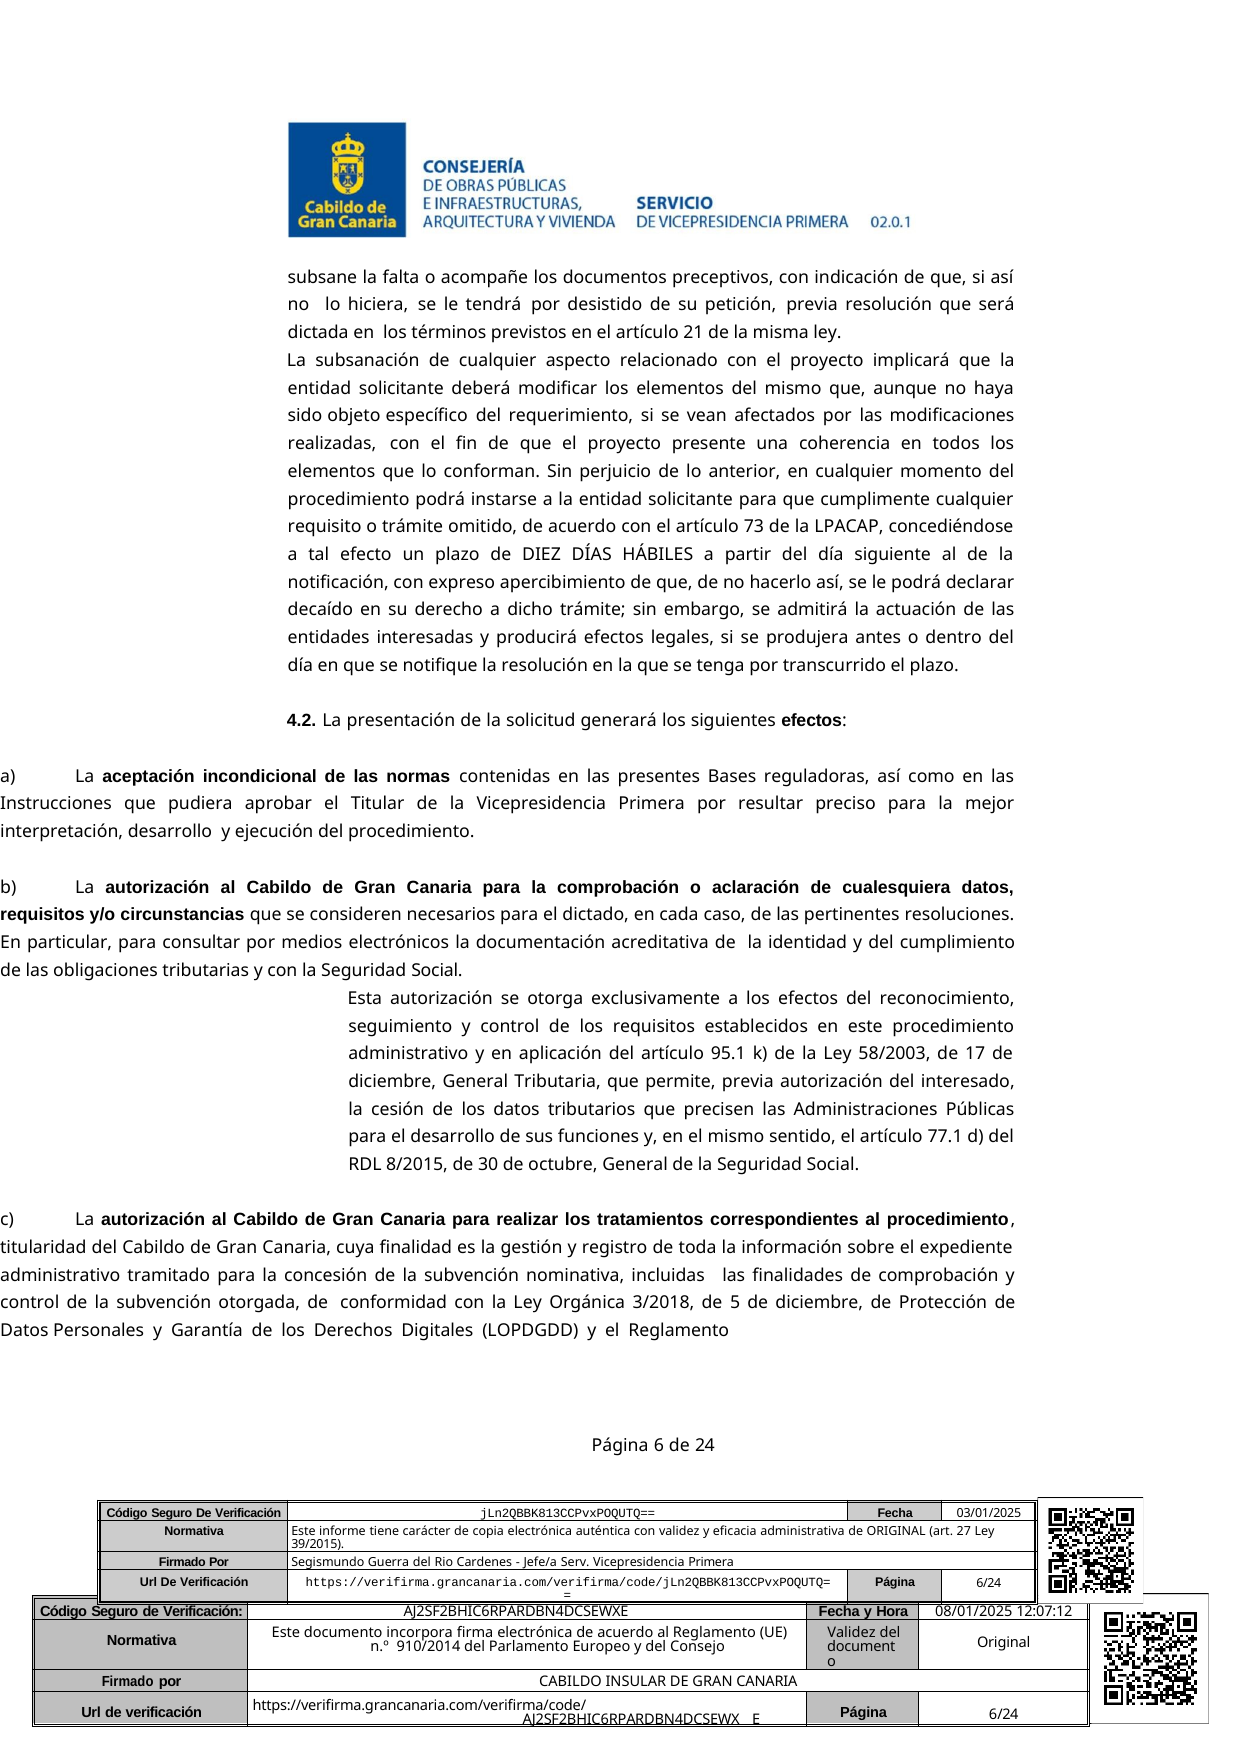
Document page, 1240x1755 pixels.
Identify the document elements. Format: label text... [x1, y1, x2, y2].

text La subsanación de cualquier aspecto relacionado con el proyecto implicará que la entidad solicitante deberá modificar los elementos del mismo que, aunque no haya sido objeto específico del requerimiento, si se vean afectados por las modificaciones realizadas, con el fin de que el proyecto presente una coherencia en todos los elementos que lo conforman. Sin perjuicio de lo anterior, en cualquier momento del procedimiento podrá instarse a la entidad solicitante para que cumplimente cualquier requisito o trámite omitido, de acuerdo con el artículo 73 de la LPACAP, concediéndose a tal efecto un plazo de DIEZ DÍAS HÁBILES a partir del día siguiente al de la notificación, con expreso apercibimiento de que, de no hacerlo así, se le podrá declarar decaído en su derecho a dicho trámite; sin embargo, se admitirá la actuación de las entidades interesadas y producirá efectos legales, si se produjera antes o dentro del día en que se notifique la resolución en la que se tenga por transcurrido el plazo. [287, 347, 1015, 676]
table_cell Firmado Por [101, 1552, 287, 1569]
list La autorización al Cabildo de Gran Canaria para la comprobación o aclaración de cualesquiera datos, requisitos y/o circunstancias que se consideren necesarios para el dictado, en cada caso, de las pertinentes resoluciones. En particular, para consultar por medios electrónicos la documentación acreditativa de la identidad y del cumplimiento de las obligaciones tributarias y con la Seguridad Social. [0, 874, 1015, 981]
table_cell Este informe tiene carácter de copia electrónica auténtica con validez y eficacia administrativa de ORIGINAL (art. 27 Ley 39/2015). [288, 1521, 1034, 1551]
table_header Código Seguro De Verificación [101, 1503, 287, 1520]
text Página 6 de 24 [174, 1433, 1132, 1457]
list La autorización al Cabildo de Gran Canaria para realizar los tratamientos correspondientes al procedimiento, titularidad del Cabildo de Gran Canaria, cuya finalidad es la gestión y registro de toda la información sobre el expediente administrativo tramitado para la concesión de la subvención nominativa, incluidas las finalidades de comprobación y control de la subvención otorgada, de conformidad con la Ley Orgánica 3/2018, de 5 de diciembre, de Protección de Datos Personales y Garantía de los Derechos Digitales (LOPDGDD) y el Reglamento [0, 1207, 1015, 1342]
table_cell Segismundo Guerra del Rio Cardenes - Jefe/a Serv. Vicepresidencia Primera [288, 1552, 1034, 1569]
text subsane la falta o acompañe los documentos preceptivos, con indicación de que, si así no lo hiciera, se le tendrá por desistido de su petición, previa resolución que será dictada en los términos previstos en el artículo 21 de la misma ley. [287, 264, 1015, 344]
table_cell Página [848, 1570, 941, 1601]
table_cell Normativa [101, 1521, 287, 1551]
table_header Fecha [848, 1503, 941, 1520]
table_header jLn2QBBK813CCPvxPOQUTQ== [288, 1503, 847, 1520]
table_cell 6/24 [942, 1570, 1034, 1601]
text Esta autorización se otorga exclusivamente a los efectos del reconocimiento, seguimiento y control de los requisitos establecidos en este procedimiento administrativo y en aplicación del artículo 95.1 k) de la Ley 58/2003, de 17 de diciembre, General Tributaria, que permite, previa autorización del interesado, la cesión de los datos tributarios que precisen las Administraciones Públicas para el desarrollo de sus funciones y, en el mismo sentido, el artículo 77.1 d) del RDL 8/2015, de 30 de octubre, General de la Seguridad Social. [347, 985, 1015, 1176]
list La aceptación incondicional de las normas contenidas en las presentes Bases reguladoras, así como en las Instrucciones que pudiera aprobar el Titular de la Vicepresidencia Primera por resultar preciso para la mejor interpretación, desarrollo y ejecución del procedimiento. [0, 763, 1015, 843]
table_cell Url De Verificación [101, 1570, 287, 1601]
table_header 03/01/2025 [942, 1503, 1034, 1520]
table_cell https://verifirma.grancanaria.com/verifirma/code/jLn2QBBK813CCPvxPOQUTQ= = [288, 1570, 847, 1601]
list La presentación de la solicitud generará los siguientes efectos: [287, 707, 1151, 732]
